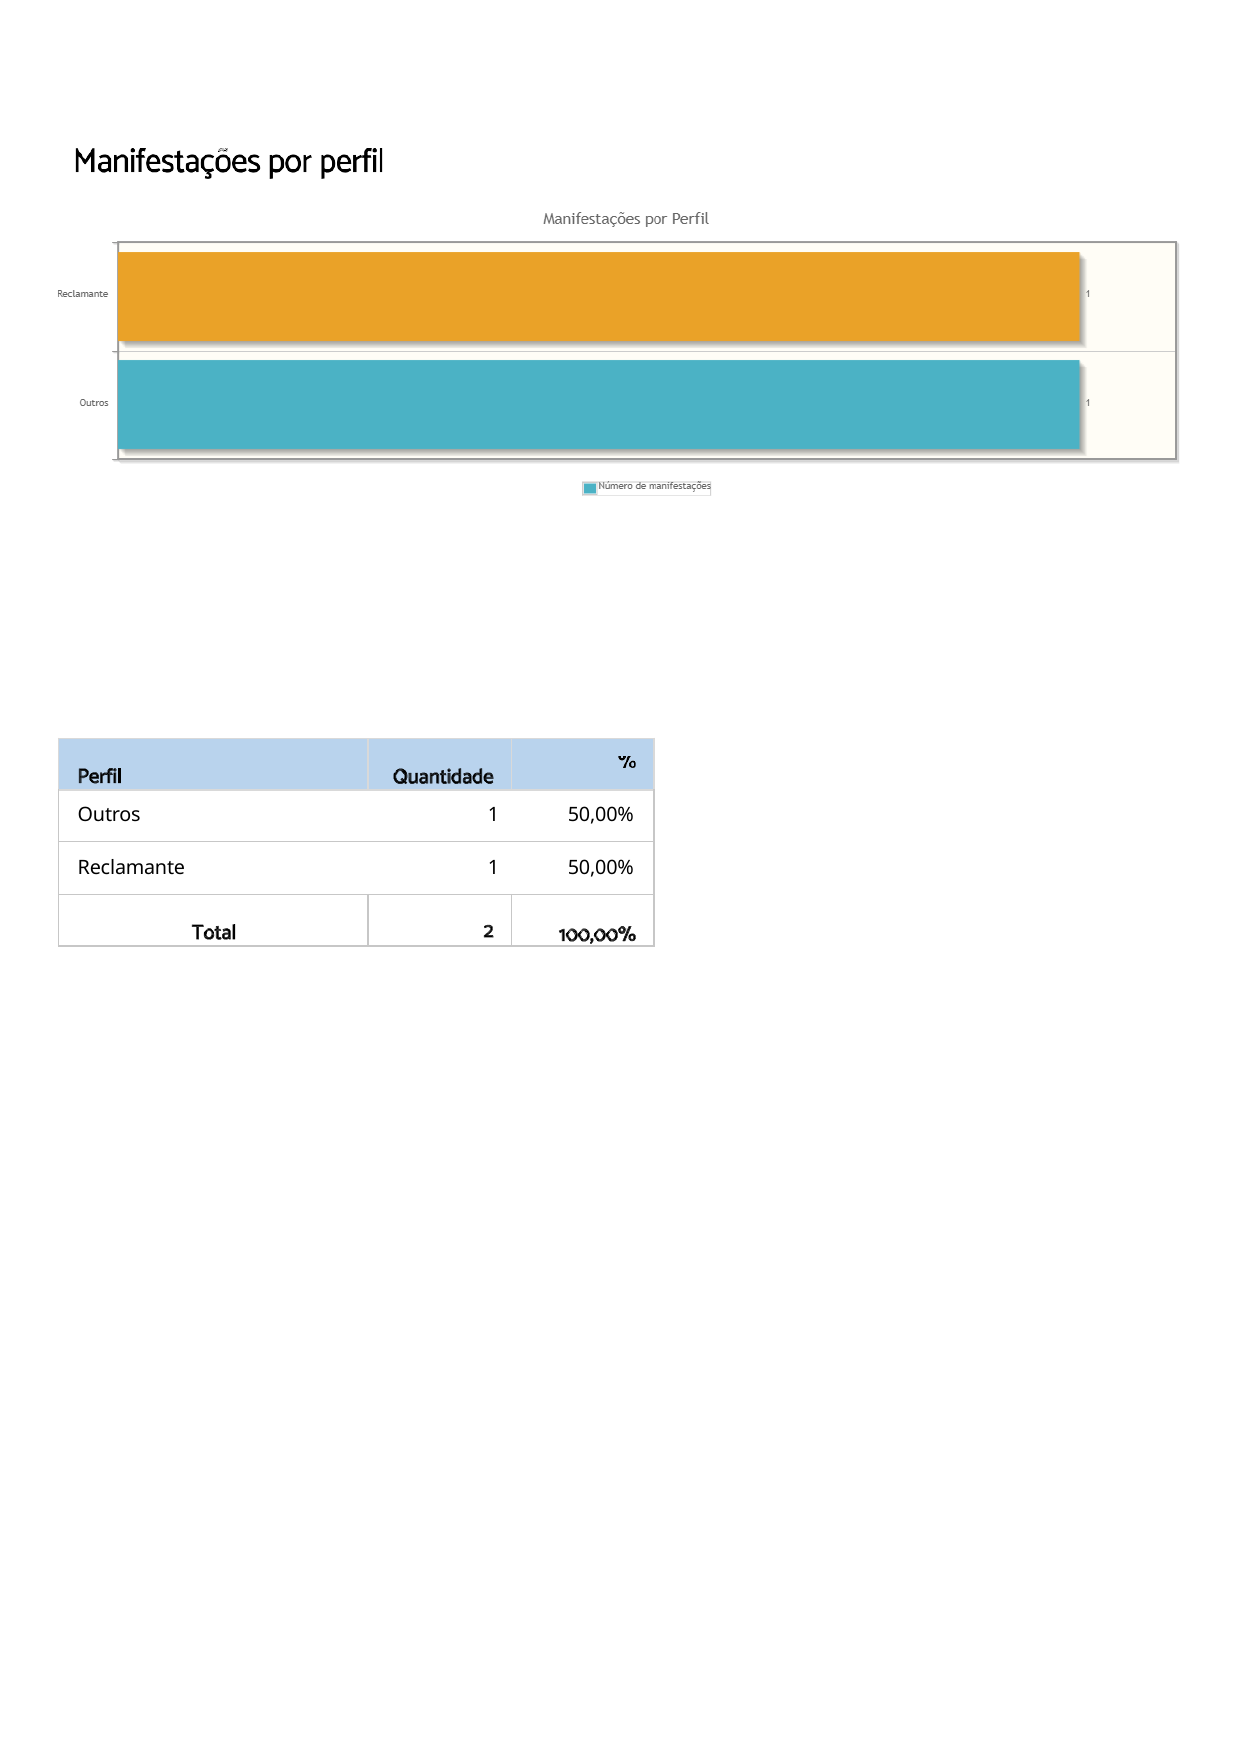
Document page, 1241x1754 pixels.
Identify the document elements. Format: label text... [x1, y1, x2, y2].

table_cell [59, 895, 367, 945]
picture [618, 756, 636, 768]
picture [75, 148, 383, 179]
table_cell [369, 895, 511, 945]
table_cell [512, 895, 653, 945]
table_cell Reclamante 1 50,00% [59, 842, 653, 894]
picture [57, 212, 1180, 496]
table_cell Outros 1 50,00% [59, 791, 653, 841]
table_header [512, 739, 653, 789]
table_header [59, 739, 367, 789]
table_header [369, 739, 511, 789]
